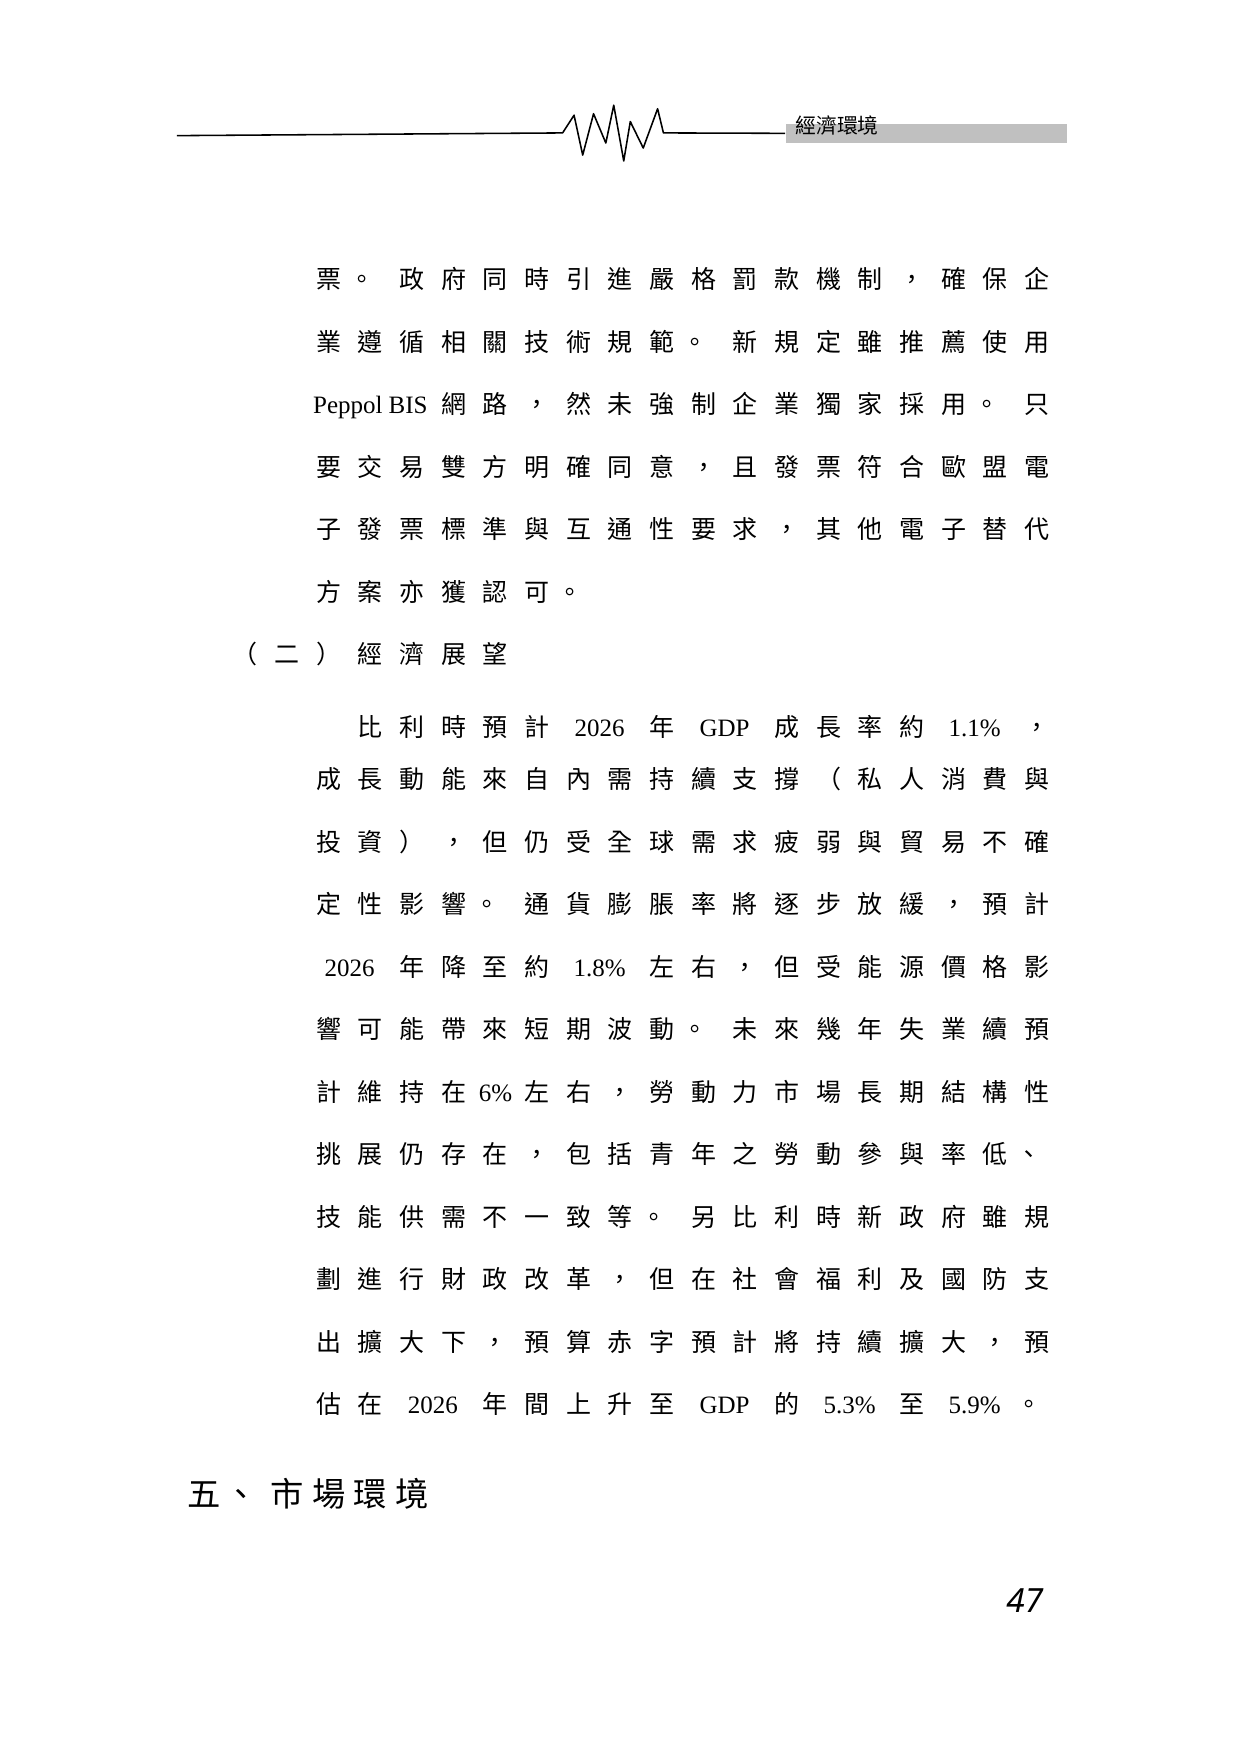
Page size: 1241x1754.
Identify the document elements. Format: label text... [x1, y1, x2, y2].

text 票。政府同時引進嚴格罰款機制，確保企業遵循相關技術規範。新規定雖推薦使用Peppol BIS網路，然未強制企業獨家採用。只要交易雙方明確同意，且發票符合歐盟電子發票標準與互通性要求，其他電子替代方案亦獲認可。 [281, 236, 1058, 611]
text （二）經濟展望 [207, 611, 1058, 674]
text 五、市場環境 [183, 1451, 1058, 1513]
text 比利時預計2026年GDP成長率約1.1%，成長動能來自內需持續支撐（私人消費與投資），但仍受全球需求疲弱與貿易不確定性影響。通貨膨脹率將逐步放緩，預計2026年降至約1.8%左右，但受能源價格影響可能帶來短期波動。未來幾年失業續預計維持在6%左右，勞動力市場長期結構性挑展仍存在，包括青年之勞動參與率低、技能供需不一致等。另比利時新政府雖規劃進行財政改革，但在社會福利及國防支出擴大下，預算赤字預計將持續擴大，預估在2026年間上升至GDP的5.3%至5.9%。 [281, 674, 1058, 1424]
